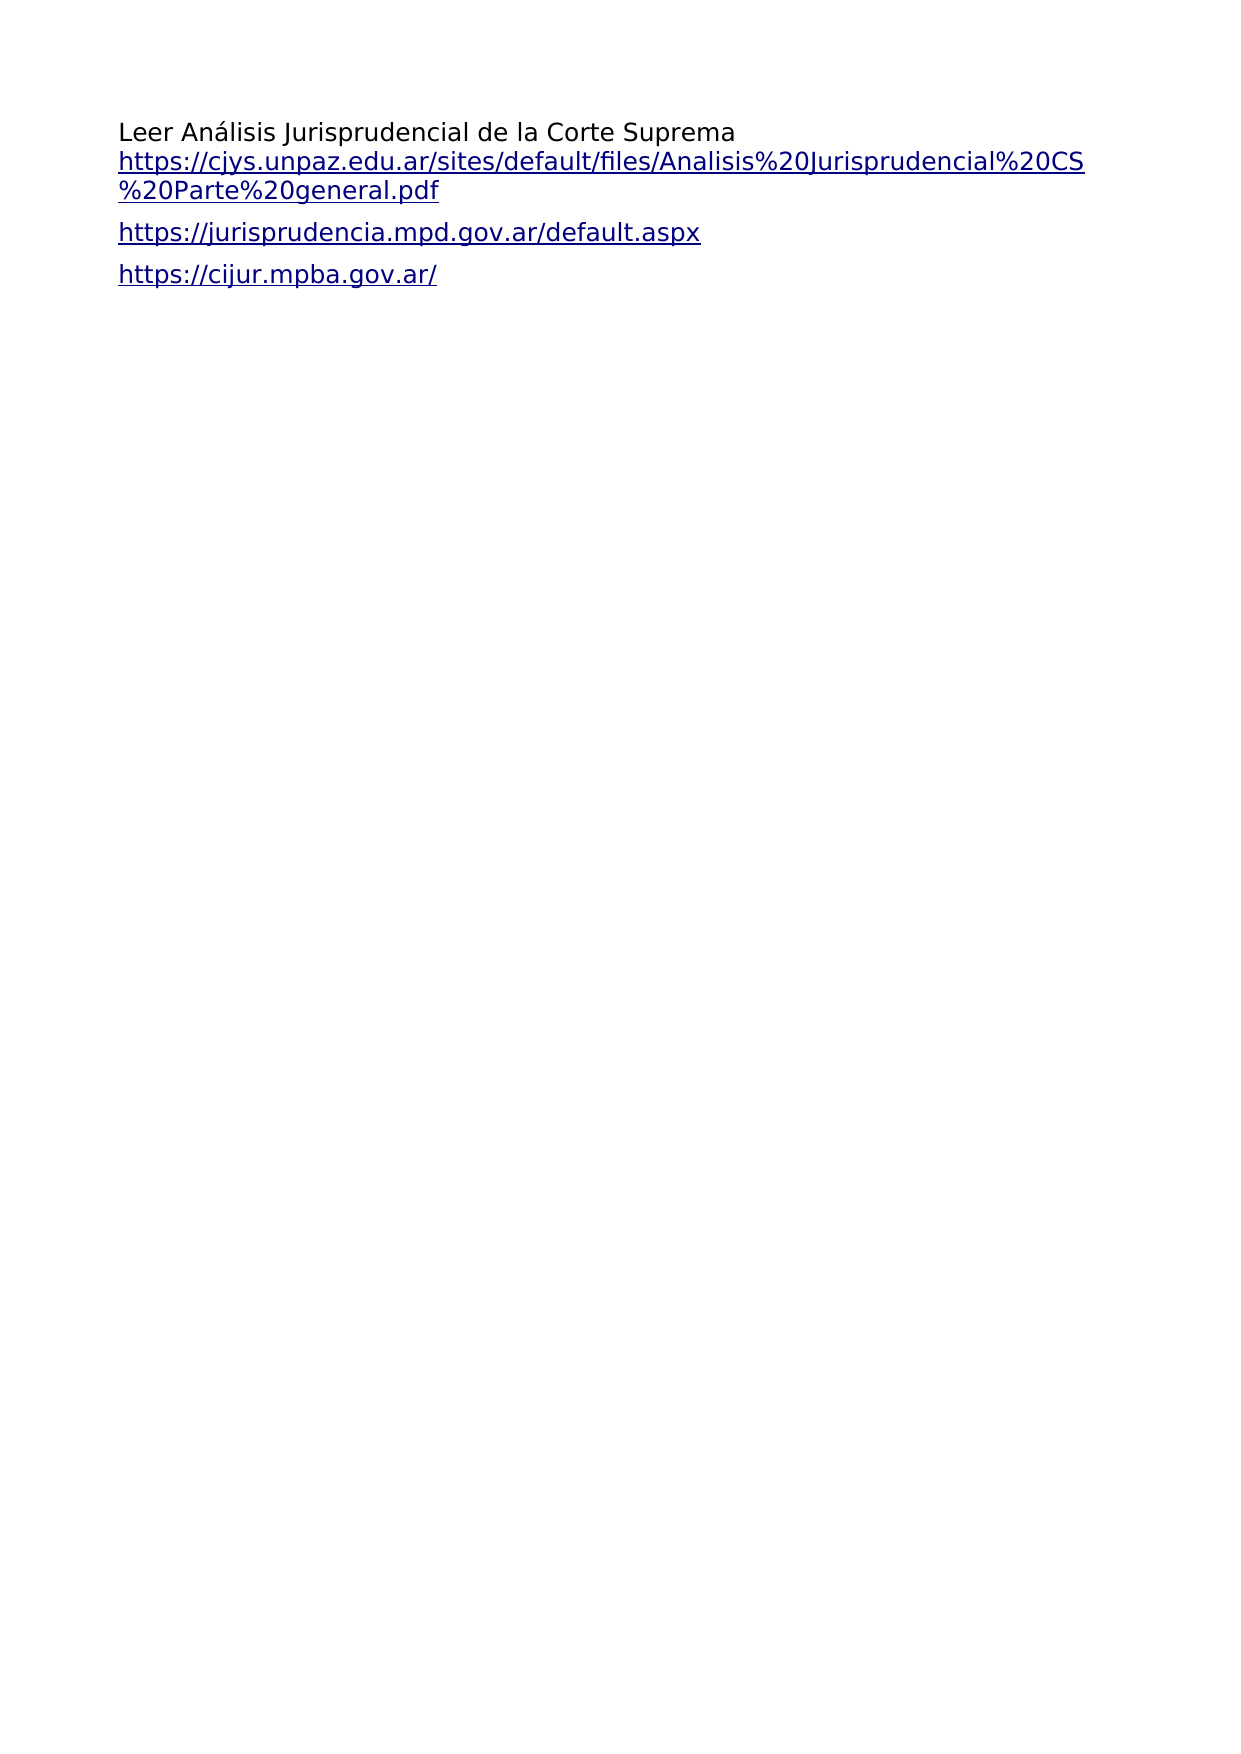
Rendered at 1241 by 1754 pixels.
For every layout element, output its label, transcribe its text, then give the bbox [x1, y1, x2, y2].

text Leer Análisis Jurisprudencial de la Corte Suprema https://cjys.unpaz.edu.ar/sites/default/files/Analisis%20Jurisprudencial%20CS%20Parte%20general.pdf [118, 118, 1122, 206]
text https://cijur.mpba.gov.ar/ [118, 260, 1122, 289]
text https://jurisprudencia.mpd.gov.ar/default.aspx [118, 218, 1122, 247]
